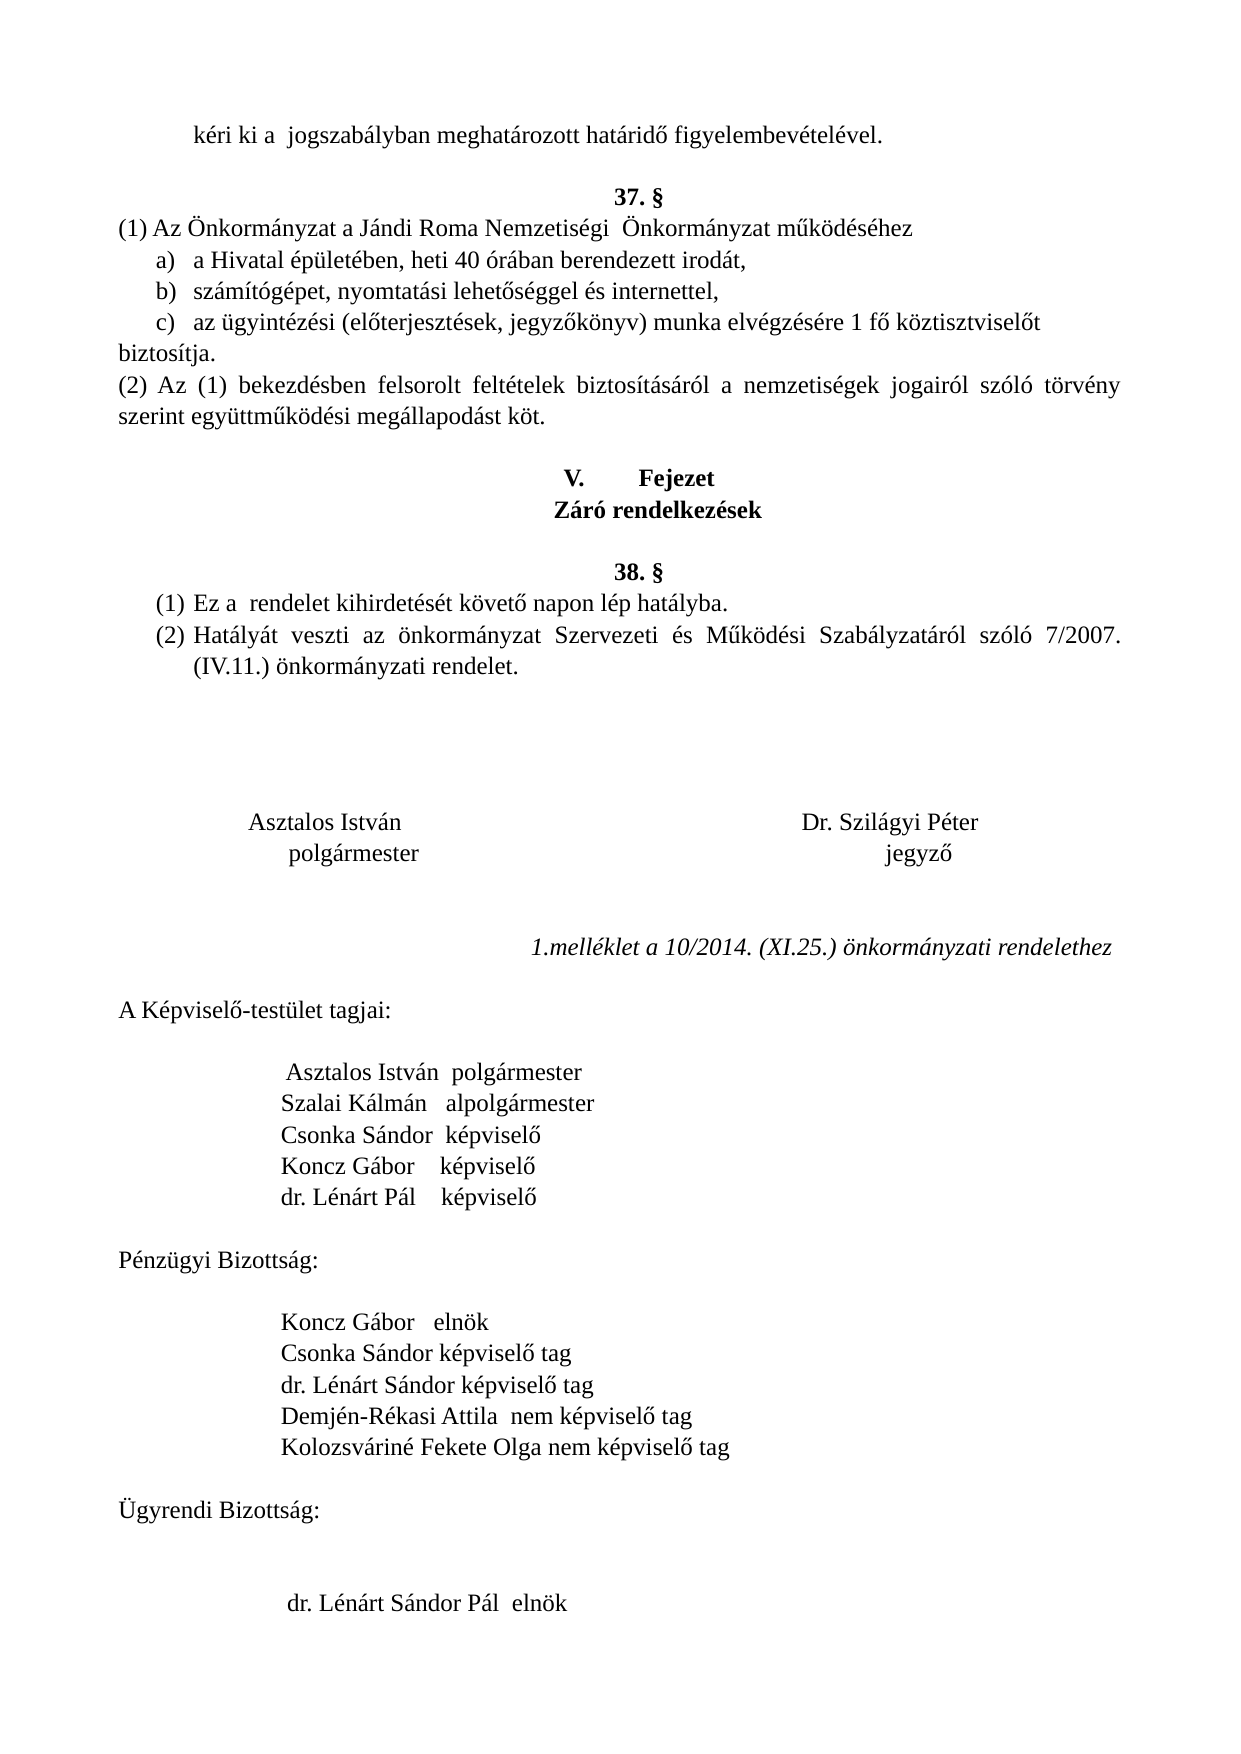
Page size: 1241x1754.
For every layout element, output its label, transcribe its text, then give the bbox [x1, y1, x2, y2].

text Koncz Gábor elnök [118, 1306, 1122, 1337]
text Pénzügyi Bizottság: [118, 1243, 1122, 1274]
text (1) Az Önkormányzat a Jándi Roma Nemzetiségi Önkormányzat működéséhez [118, 212, 1122, 243]
list § [156, 181, 1122, 212]
text Záró rendelkezések [193, 493, 1122, 524]
text A Képviselő-testület tagjai: [118, 993, 1122, 1024]
list Hatályát veszti az önkormányzat Szervezeti és Működési Szabályzatáról szóló 7/2007. (IV.11.) önkormányzati rendelet. [156, 618, 1122, 681]
list a Hivatal épületében, heti 40 órában berendezett irodát, [156, 243, 1122, 274]
text dr. Lénárt Sándor képviselő tag [118, 1368, 1122, 1399]
text polgármester jegyző [118, 837, 1122, 868]
text Ügyrendi Bizottság: [118, 1493, 1122, 1524]
list számítógépet, nyomtatási lehetőséggel és internettel, [156, 274, 1122, 306]
list Fejezet [156, 462, 1122, 493]
text Kolozsváriné Fekete Olga nem képviselő tag [118, 1431, 1122, 1462]
text Demjén-Rékasi Attila nem képviselő tag [118, 1399, 1122, 1431]
text dr. Lénárt Sándor Pál elnök [118, 1587, 1122, 1618]
text Csonka Sándor képviselő tag [118, 1337, 1122, 1368]
list § [156, 556, 1122, 587]
text Szalai Kálmán alpolgármester [118, 1087, 1122, 1118]
text biztosítja. [118, 337, 1122, 368]
text (2) Az (1) bekezdésben felsorolt feltételek biztosításáról a nemzetiségek jogairól szóló törvény szerint együttműködési megállapodást köt. [118, 368, 1122, 431]
list az ügyintézési (előterjesztések, jegyzőkönyv) munka elvégzésére 1 fő köztisztviselőt [156, 306, 1122, 337]
text Csonka Sándor képviselő [118, 1118, 1122, 1149]
text Koncz Gábor képviselő [118, 1149, 1122, 1181]
text dr. Lénárt Pál képviselő [118, 1181, 1122, 1212]
text Asztalos István Dr. Szilágyi Péter [118, 806, 1122, 837]
list kéri ki a jogszabályban meghatározott határidő figyelembevételével. [156, 118, 1122, 149]
text Asztalos István polgármester [118, 1056, 1122, 1087]
list 1.melléklet a 10/2014. (XI.25.) önkormányzati rendelethez [493, 931, 1122, 962]
list Ez a rendelet kihirdetését követő napon lép hatályba. [156, 587, 1122, 618]
